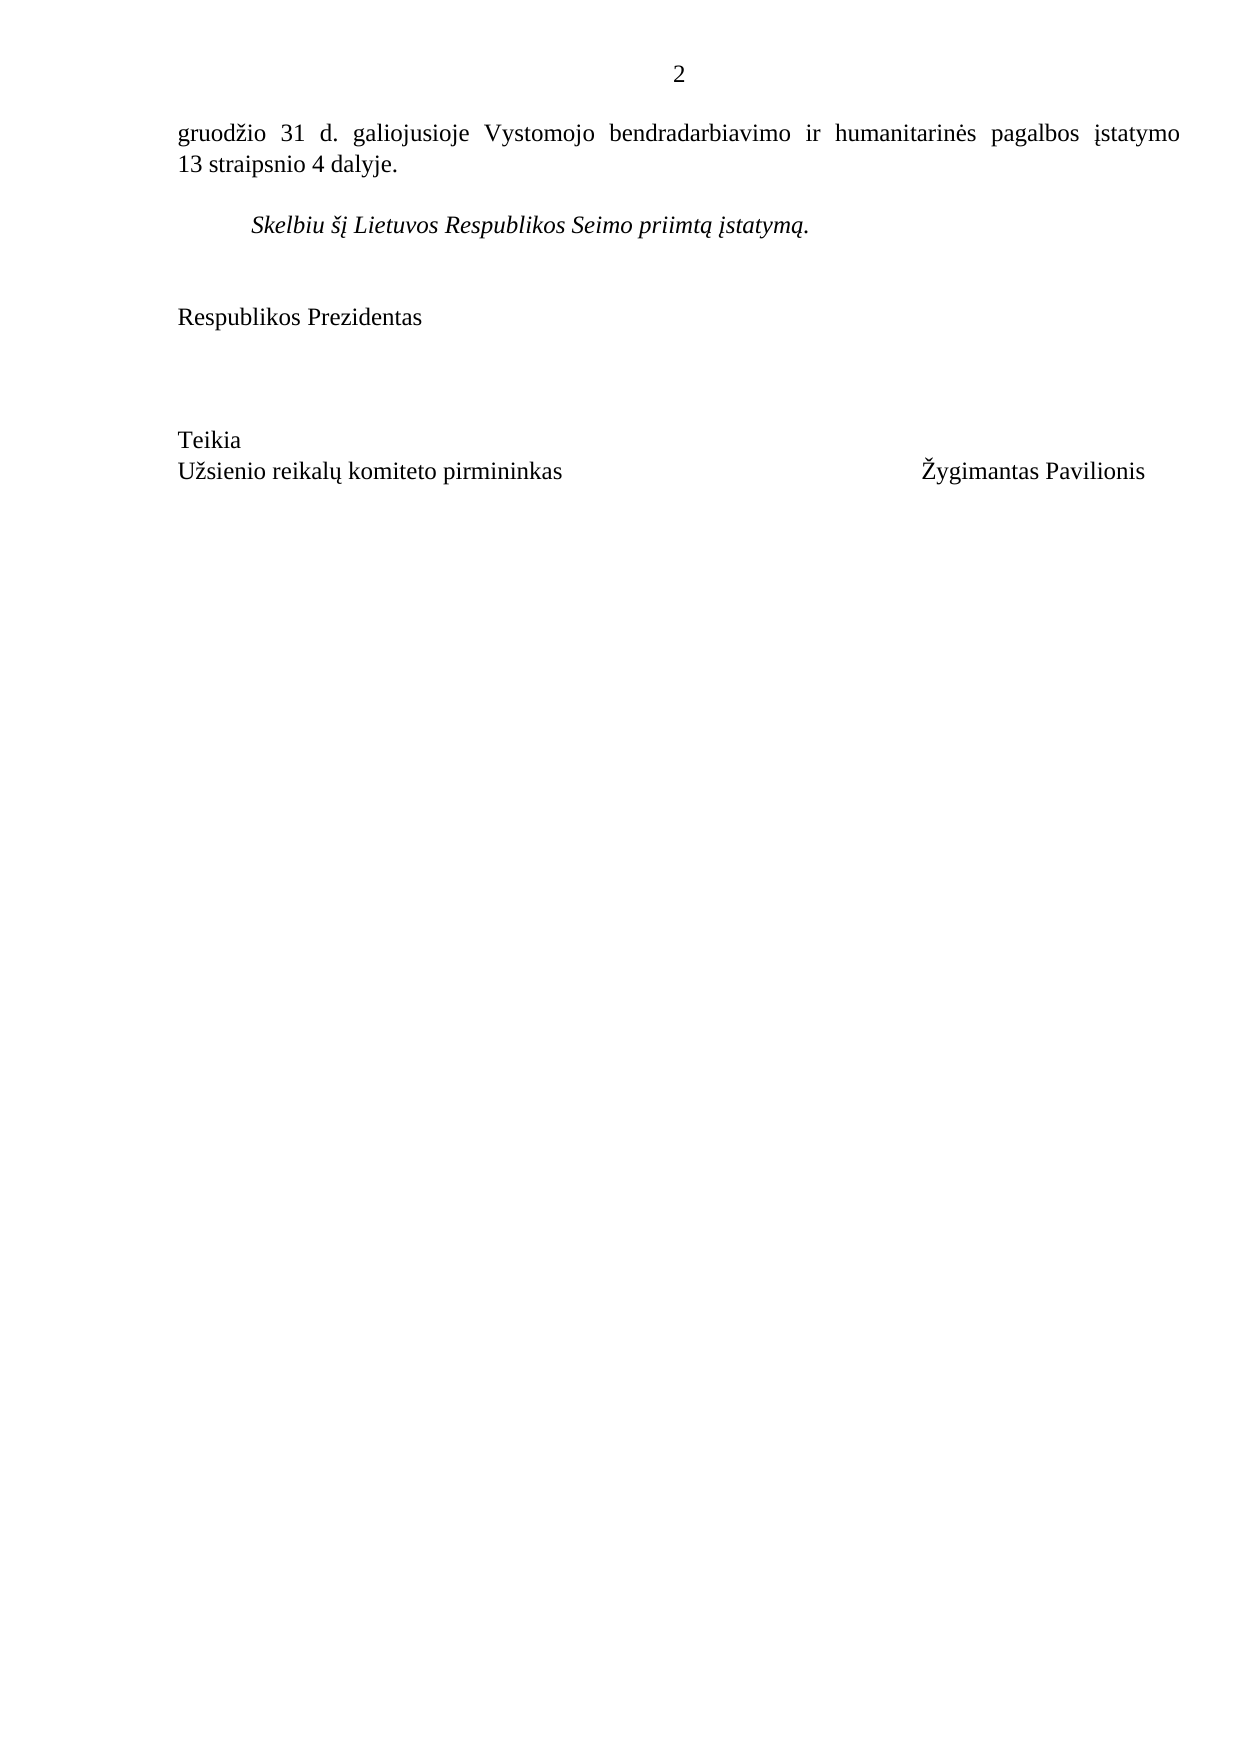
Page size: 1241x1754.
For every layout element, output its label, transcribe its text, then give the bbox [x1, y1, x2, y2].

text gruodžio 31 d. galiojusioje Vystomojo bendradarbiavimo ir humanitarinės pagalbos įstatymo 13 straipsnio 4 dalyje. [177, 118, 1181, 178]
text Respublikos Prezidentas [177, 302, 1181, 331]
text Teikia [177, 425, 1181, 454]
text Užsienio reikalų komiteto pirmininkas Žygimantas Pavilionis [177, 456, 1181, 485]
text Skelbiu šį Lietuvos Respublikos Seimo priimtą įstatymą. [177, 210, 1181, 239]
